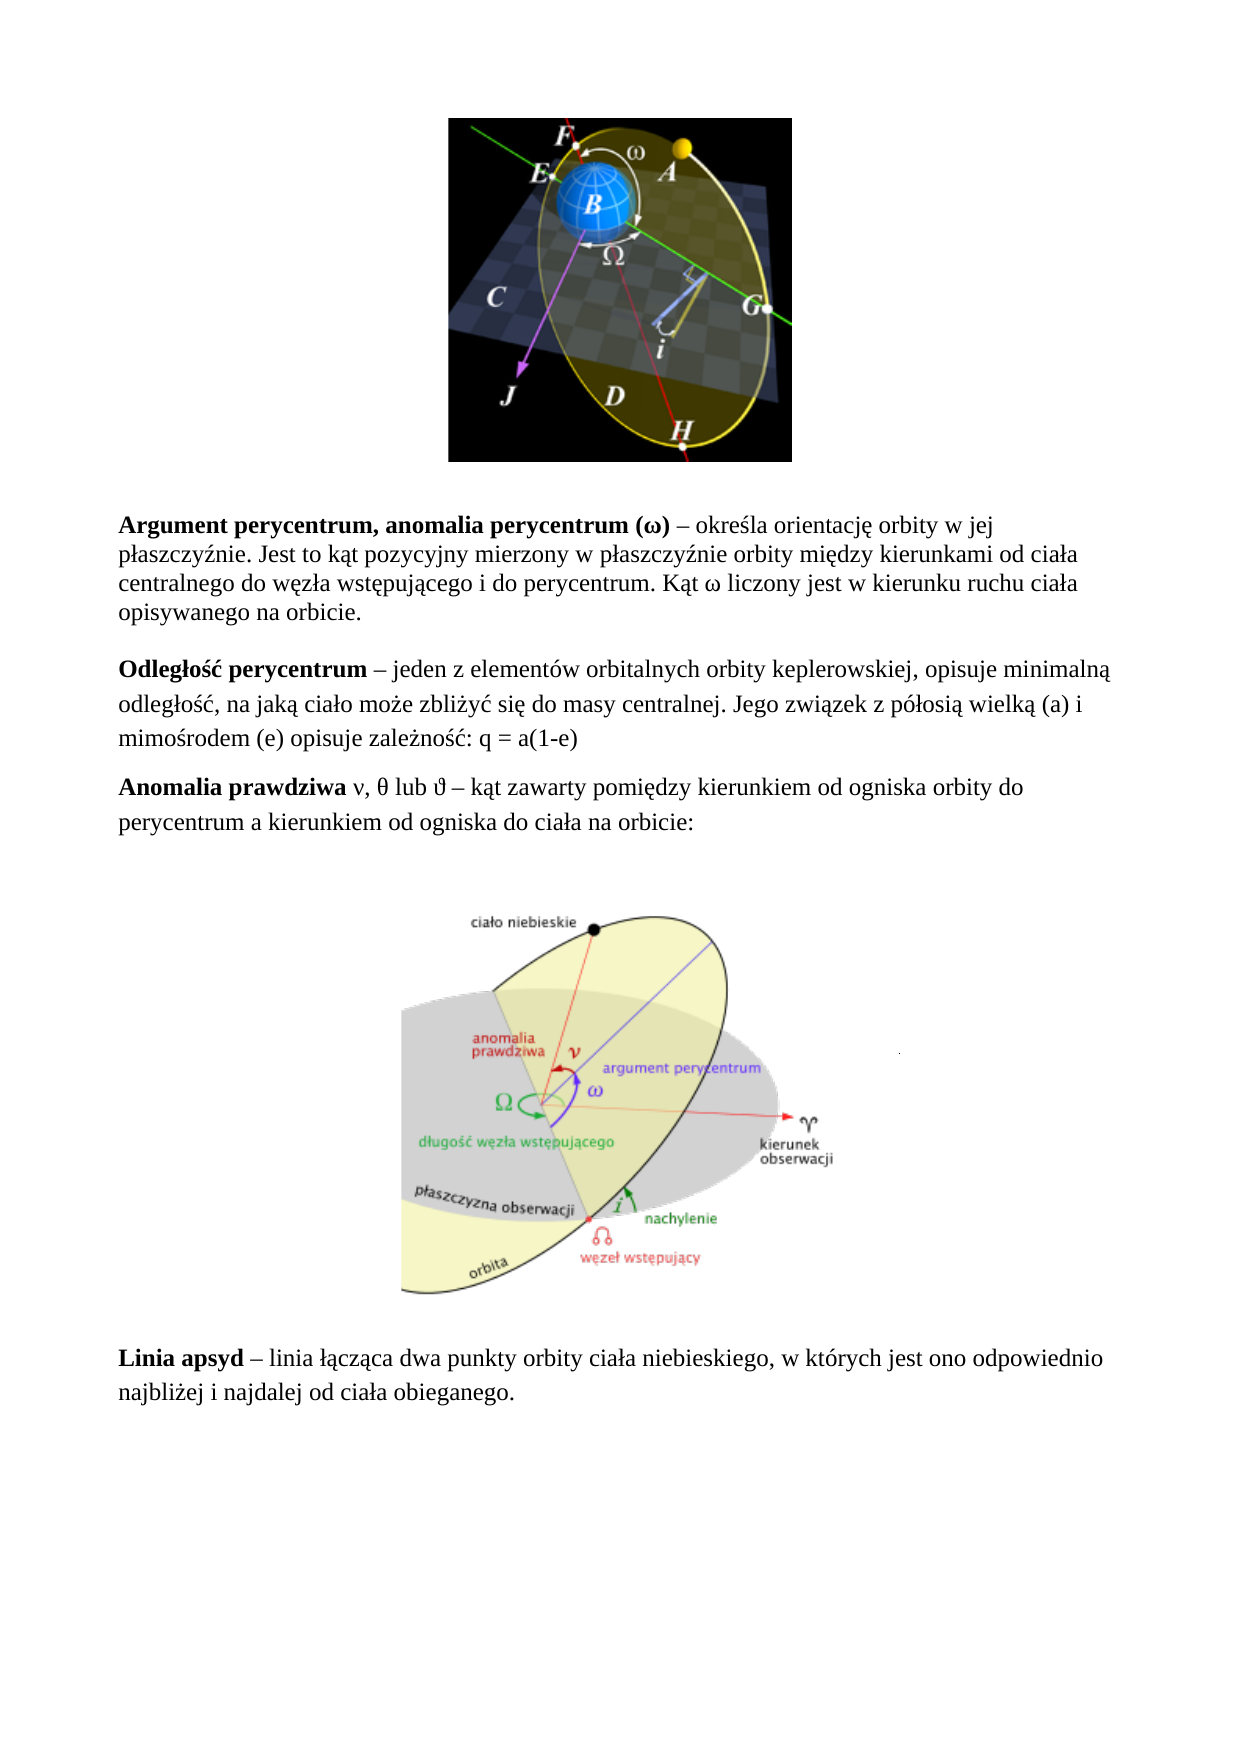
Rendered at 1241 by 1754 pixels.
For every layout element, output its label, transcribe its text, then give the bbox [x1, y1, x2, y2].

text Anomalia prawdziwa ν, θ lub ϑ – kąt zawarty pomiędzy kierunkiem od ogniska orbity do perycentrum a kierunkiem od ogniska do ciała na orbicie: [118, 772, 1122, 836]
text Odległość perycentrum – jeden z elementów orbitalnych orbity keplerowskiej, opisuje minimalną odległość, na jaką ciało może zbliżyć się do masy centralnej. Jego związek z półosią wielką (a) i mimośrodem (e) opisuje zależność: q = a(1-e) [118, 654, 1122, 752]
text Linia apsyd – linia łącząca dwa punkty orbity ciała niebieskiego, w których jest ono odpowiednio najbliżej i najdalej od ciała obieganego. [118, 1343, 1122, 1406]
picture [401, 905, 839, 1299]
picture [448, 118, 792, 462]
text Argument perycentrum, anomalia perycentrum (ω) – określa orientację orbity w jej płaszczyźnie. Jest to kąt pozycyjny mierzony w płaszczyźnie orbity między kierunkami od ciała centralnego do węzła wstępującego i do perycentrum. Kąt ω liczony jest w kierunku ruchu ciała opisywanego na orbicie. [118, 511, 1122, 626]
